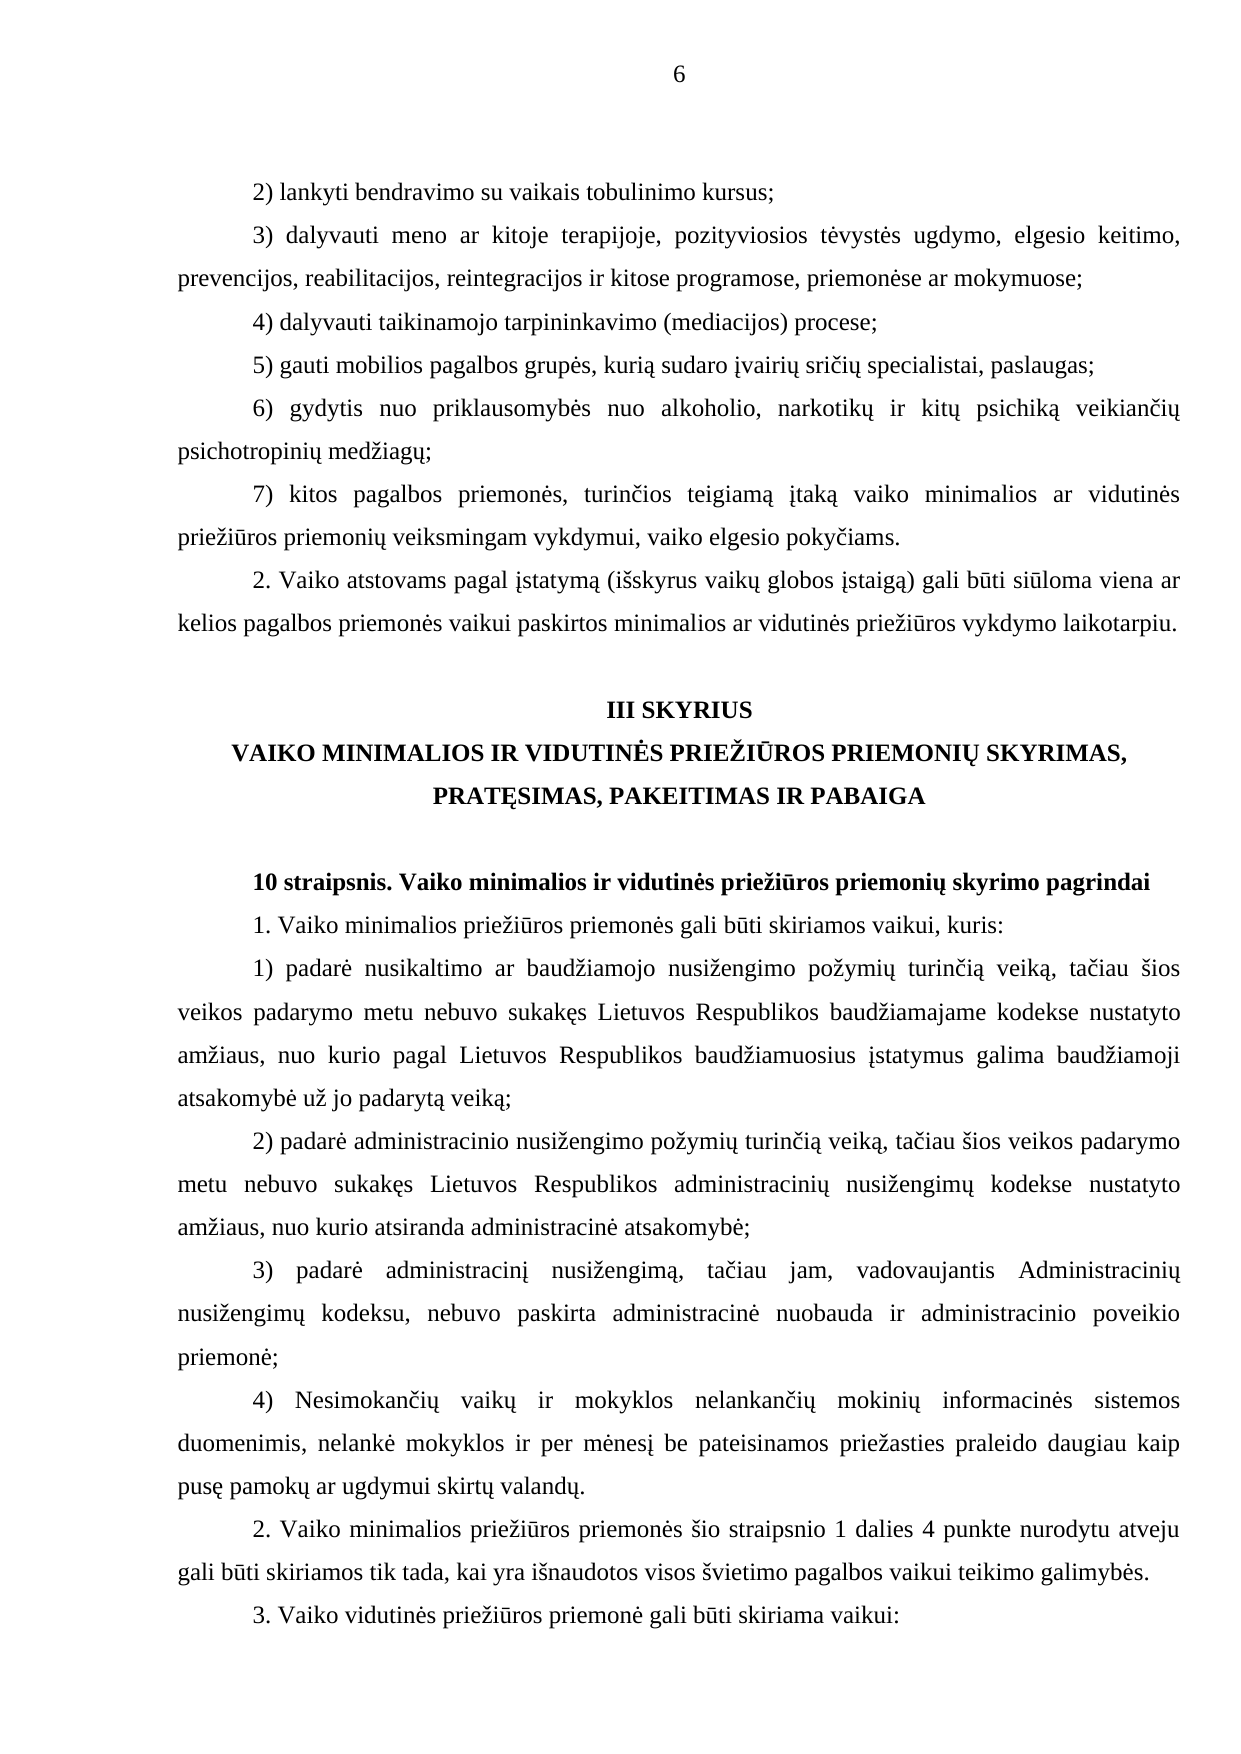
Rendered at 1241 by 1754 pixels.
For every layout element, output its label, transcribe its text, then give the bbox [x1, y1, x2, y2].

text 3. Vaiko vidutinės priežiūros priemonė gali būti skiriama vaikui: [177, 1600, 1181, 1629]
text 10 straipsnis. Vaiko minimalios ir vidutinės priežiūros priemonių skyrimo pagrindai [177, 867, 1181, 896]
text 2. Vaiko atstovams pagal įstatymą (išskyrus vaikų globos įstaigą) gali būti siūloma viena ar kelios pagalbos priemonės vaikui paskirtos minimalios ar vidutinės priežiūros vykdymo laikotarpiu. [177, 565, 1181, 637]
text VAIKO MINIMALIOS IR VIDUTINĖS PRIEŽIŪROS PRIEMONIŲ SKYRIMAS, PRATĘSIMAS, PAKEITIMAS IR PABAIGA [177, 738, 1181, 810]
text 7) kitos pagalbos priemonės, turinčios teigiamą įtaką vaiko minimalios ar vidutinės priežiūros priemonių veiksmingam vykdymui, vaiko elgesio pokyčiams. [177, 479, 1181, 551]
text 1) padarė nusikaltimo ar baudžiamojo nusižengimo požymių turinčią veiką, tačiau šios veikos padarymo metu nebuvo sukakęs Lietuvos Respublikos baudžiamajame kodekse nustatyto amžiaus, nuo kurio pagal Lietuvos Respublikos baudžiamuosius įstatymus galima baudžiamoji atsakomybė už jo padarytą veiką; [177, 953, 1181, 1112]
text 1. Vaiko minimalios priežiūros priemonės gali būti skiriamos vaikui, kuris: [177, 910, 1181, 939]
text 2) padarė administracinio nusižengimo požymių turinčią veiką, tačiau šios veikos padarymo metu nebuvo sukakęs Lietuvos Respublikos administracinių nusižengimų kodekse nustatyto amžiaus, nuo kurio atsiranda administracinė atsakomybė; [177, 1126, 1181, 1241]
text 5) gauti mobilios pagalbos grupės, kurią sudaro įvairių sričių specialistai, paslaugas; [177, 350, 1181, 378]
text 4) Nesimokančių vaikų ir mokyklos nelankančių mokinių informacinės sistemos duomenimis, nelankė mokyklos ir per mėnesį be pateisinamos priežasties praleido daugiau kaip pusę pamokų ar ugdymui skirtų valandų. [177, 1385, 1181, 1500]
text 3) dalyvauti meno ar kitoje terapijoje, pozityviosios tėvystės ugdymo, elgesio keitimo, prevencijos, reabilitacijos, reintegracijos ir kitose programose, priemonėse ar mokymuose; [177, 220, 1181, 292]
text 2) lankyti bendravimo su vaikais tobulinimo kursus; [177, 177, 1181, 206]
text 2. Vaiko minimalios priežiūros priemonės šio straipsnio 1 dalies 4 punkte nurodytu atveju gali būti skiriamos tik tada, kai yra išnaudotos visos švietimo pagalbos vaikui teikimo galimybės. [177, 1514, 1181, 1586]
text III SKYRIUS [177, 695, 1181, 723]
text 6) gydytis nuo priklausomybės nuo alkoholio, narkotikų ir kitų psichiką veikiančių psichotropinių medžiagų; [177, 393, 1181, 465]
text 3) padarė administracinį nusižengimą, tačiau jam, vadovaujantis Administracinių nusižengimų kodeksu, nebuvo paskirta administracinė nuobauda ir administracinio poveikio priemonė; [177, 1255, 1181, 1370]
text 4) dalyvauti taikinamojo tarpininkavimo (mediacijos) procese; [177, 307, 1181, 335]
